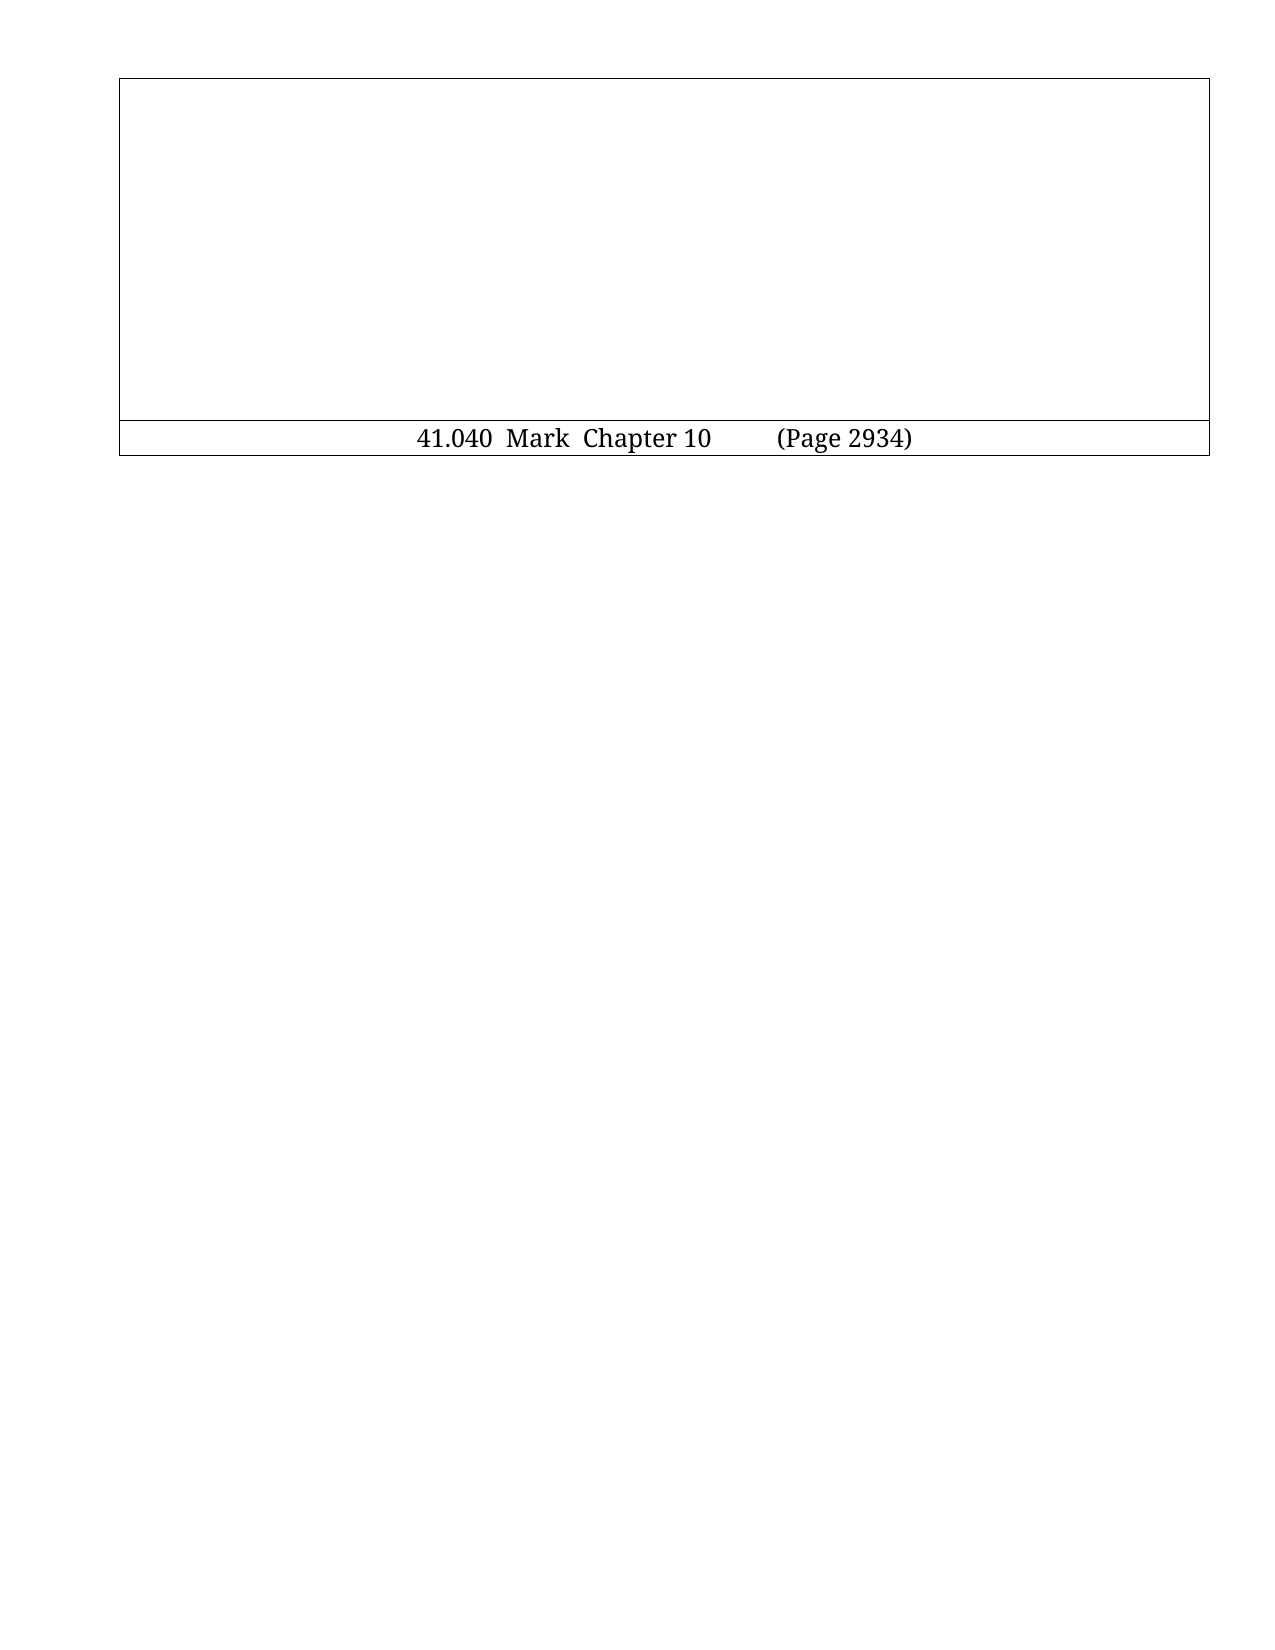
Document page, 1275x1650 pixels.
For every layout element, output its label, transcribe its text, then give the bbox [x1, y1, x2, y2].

table_cell 41.040 Mark Chapter 10 (Page 2934) [120, 421, 1209, 455]
table_cell [120, 79, 1209, 420]
